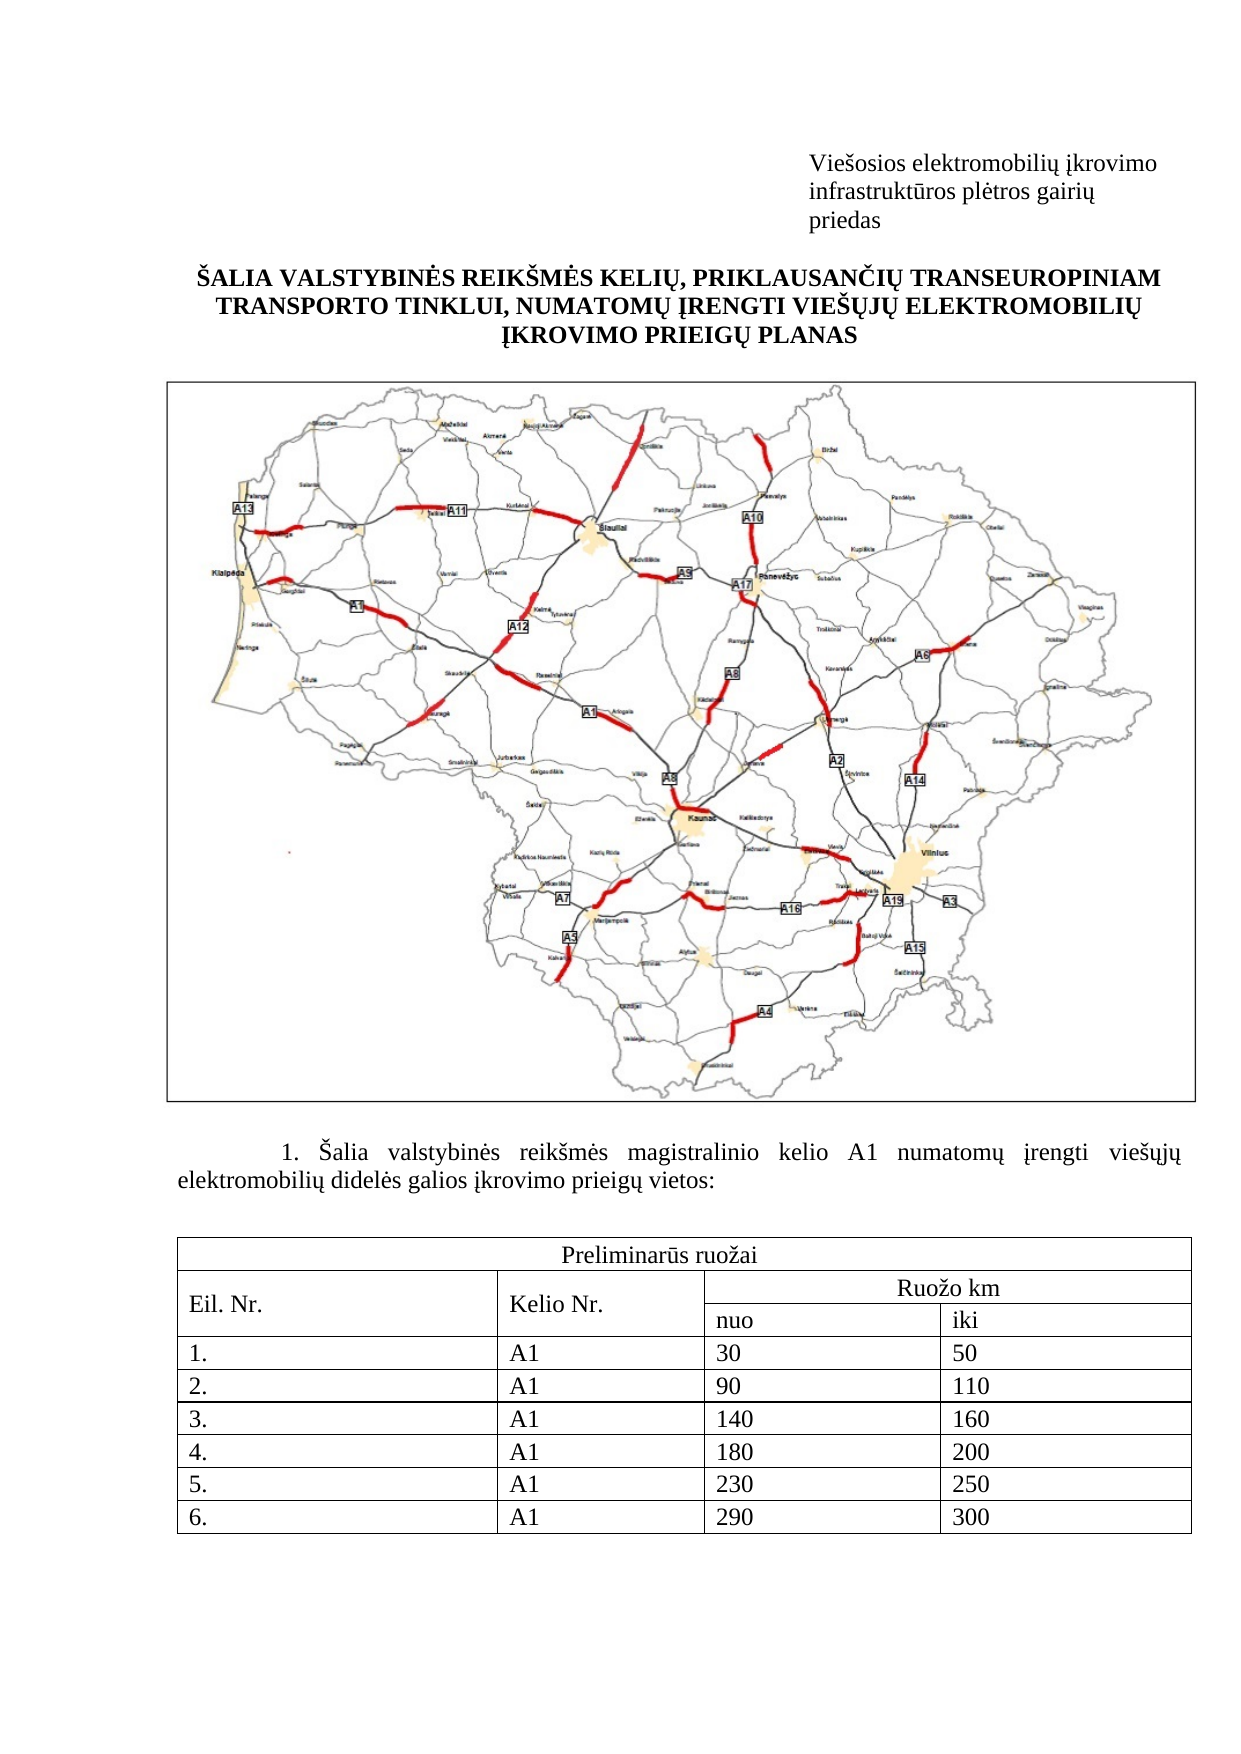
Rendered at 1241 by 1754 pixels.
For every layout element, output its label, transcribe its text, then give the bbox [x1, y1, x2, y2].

text priedas [809, 205, 1181, 234]
text Viešosios elektromobilių įkrovimo [809, 148, 1181, 176]
table_cell A1 [498, 1337, 704, 1368]
text 1. Šalia valstybinės reikšmės magistralinio kelio A1 numatomų įrengti viešųjų elektromobilių didelės galios įkrovimo prieigų vietos: [177, 1137, 1181, 1194]
table_cell 1. [178, 1337, 497, 1368]
table_cell 200 [941, 1435, 1191, 1467]
table_cell 5. [178, 1468, 497, 1500]
table_cell 4. [178, 1435, 497, 1467]
table_cell 230 [705, 1468, 940, 1500]
table_cell 250 [941, 1468, 1191, 1500]
table_cell 300 [941, 1501, 1191, 1533]
table_cell Eil. Nr. [178, 1271, 497, 1336]
table_cell A1 [498, 1403, 704, 1434]
text infrastruktūros plėtros gairių [809, 176, 1181, 205]
table_cell 6. [178, 1501, 497, 1533]
table_cell 2. [178, 1370, 497, 1401]
table_cell 50 [941, 1337, 1191, 1368]
table_cell 180 [705, 1435, 940, 1467]
table_cell iki [941, 1304, 1191, 1336]
table_cell nuo [705, 1304, 940, 1336]
table_header Preliminarūs ruožai [178, 1238, 1191, 1270]
table_cell 30 [705, 1337, 940, 1368]
table_cell 90 [705, 1370, 940, 1401]
table_cell A1 [498, 1435, 704, 1467]
table_cell Ruožo km [705, 1271, 1191, 1303]
table_cell Kelio Nr. [498, 1271, 704, 1336]
table_cell 110 [941, 1370, 1191, 1401]
table_cell A1 [498, 1370, 704, 1401]
table_cell 160 [941, 1403, 1191, 1434]
table_cell A1 [498, 1501, 704, 1533]
table_cell 290 [705, 1501, 940, 1533]
text Šalia valstybinės reikšmės kelių, priklausančių transeuropiniam transporto tinklui, numatomų įrengti viešųjų elektromobilių įkrovimo prieigų PLANAS [177, 263, 1181, 349]
table_cell 3. [178, 1403, 497, 1434]
table_cell A1 [498, 1468, 704, 1500]
table_cell 140 [705, 1403, 940, 1434]
